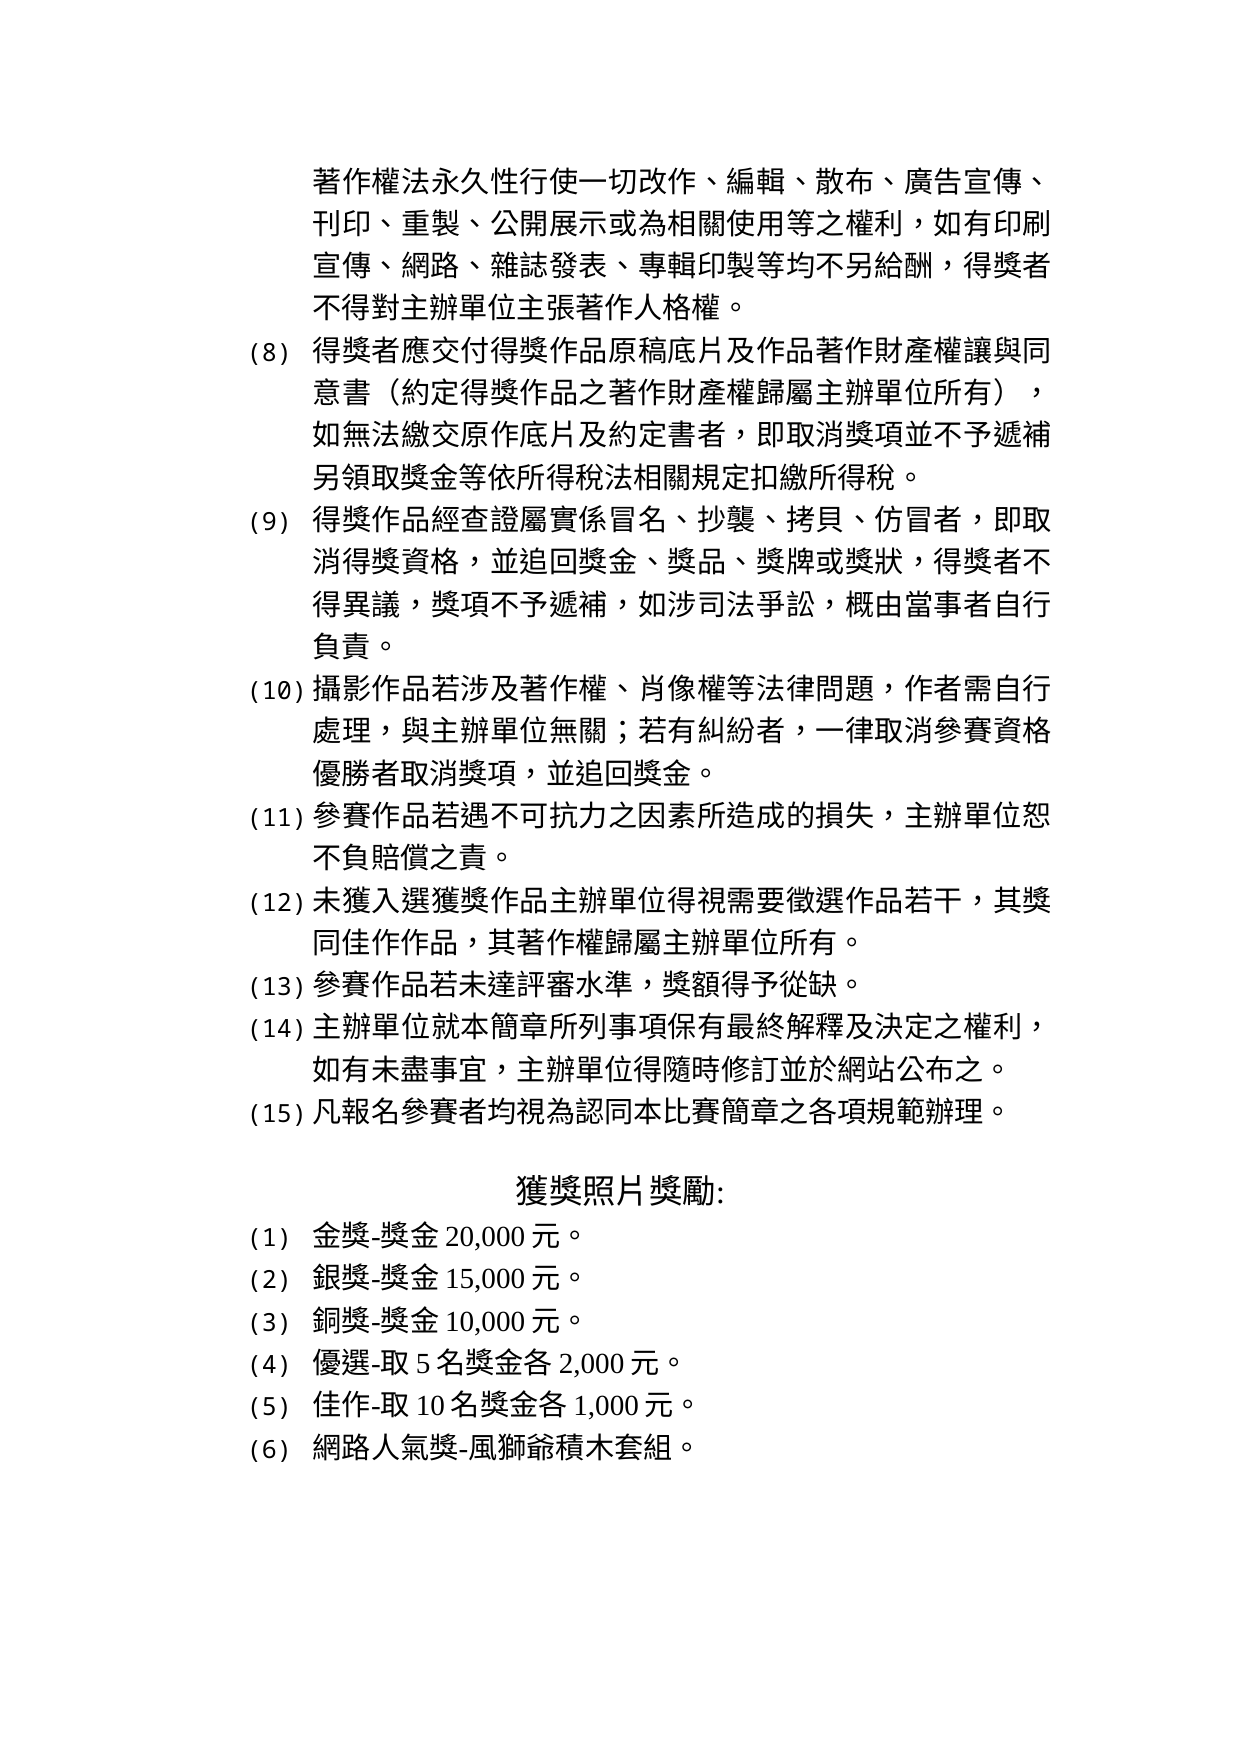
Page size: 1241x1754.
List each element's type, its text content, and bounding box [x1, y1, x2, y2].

list 金獎-獎金20,000元。 [247, 1213, 1053, 1255]
list 主辦單位就本簡章所列事項保有最終解釋及決定之權利，如有未盡事宜，主辦單位得隨時修訂並於網站公布之。 [247, 1004, 1053, 1089]
list 凡報名參賽者均視為認同本比賽簡章之各項規範辦理。 [247, 1089, 1053, 1131]
list 未獲入選獲獎作品主辦單位得視需要徵選作品若干，其獎同佳作作品，其著作權歸屬主辦單位所有。 [247, 877, 1053, 962]
list 優選-取5名獎金各2,000元。 [247, 1339, 1053, 1382]
list 參賽作品若未達評審水準，獎額得予從缺。 [247, 962, 1053, 1004]
list 得獎作品經查證屬實係冒名、抄襲、拷貝、仿冒者，即取消得獎資格，並追回獎金、獎品、獎牌或獎狀，得獎者不得異議，獎項不予遞補，如涉司法爭訟，概由當事者自行負責。 [247, 497, 1053, 666]
list 銀獎-獎金15,000元。 [247, 1255, 1053, 1297]
list 銅獎-獎金10,000元。 [247, 1297, 1053, 1339]
list 參賽作品若遇不可抗力之因素所造成的損失，主辦單位恕不負賠償之責。 [247, 793, 1053, 877]
list 攝影作品若涉及著作權、肖像權等法律問題，作者需自行處理，與主辦單位無關；若有糾紛者，一律取消參賽資格，優勝者取消獎項，並追回獎金。 [247, 666, 1053, 793]
list 佳作-取10名獎金各1,000元。 [247, 1382, 1053, 1424]
text 獲獎照片獎勵: [187, 1164, 1053, 1213]
list 網路人氣獎-風獅爺積木套組。 [247, 1424, 1053, 1466]
list 著作權法永久性行使一切改作、編輯、散布、廣告宣傳、刊印、重製、公開展示或為相關使用等之權利，如有印刷宣傳、網路、雜誌發表、專輯印製等均不另給酬，得獎者不得對主辦單位主張著作人格權。 [247, 158, 1053, 327]
list 得獎者應交付得獎作品原稿底片及作品著作財產權讓與同意書（約定得獎作品之著作財產權歸屬主辦單位所有），如無法繳交原作底片及約定書者，即取消獎項並不予遞補，另領取獎金等依所得稅法相關規定扣繳所得稅。 [247, 327, 1053, 497]
